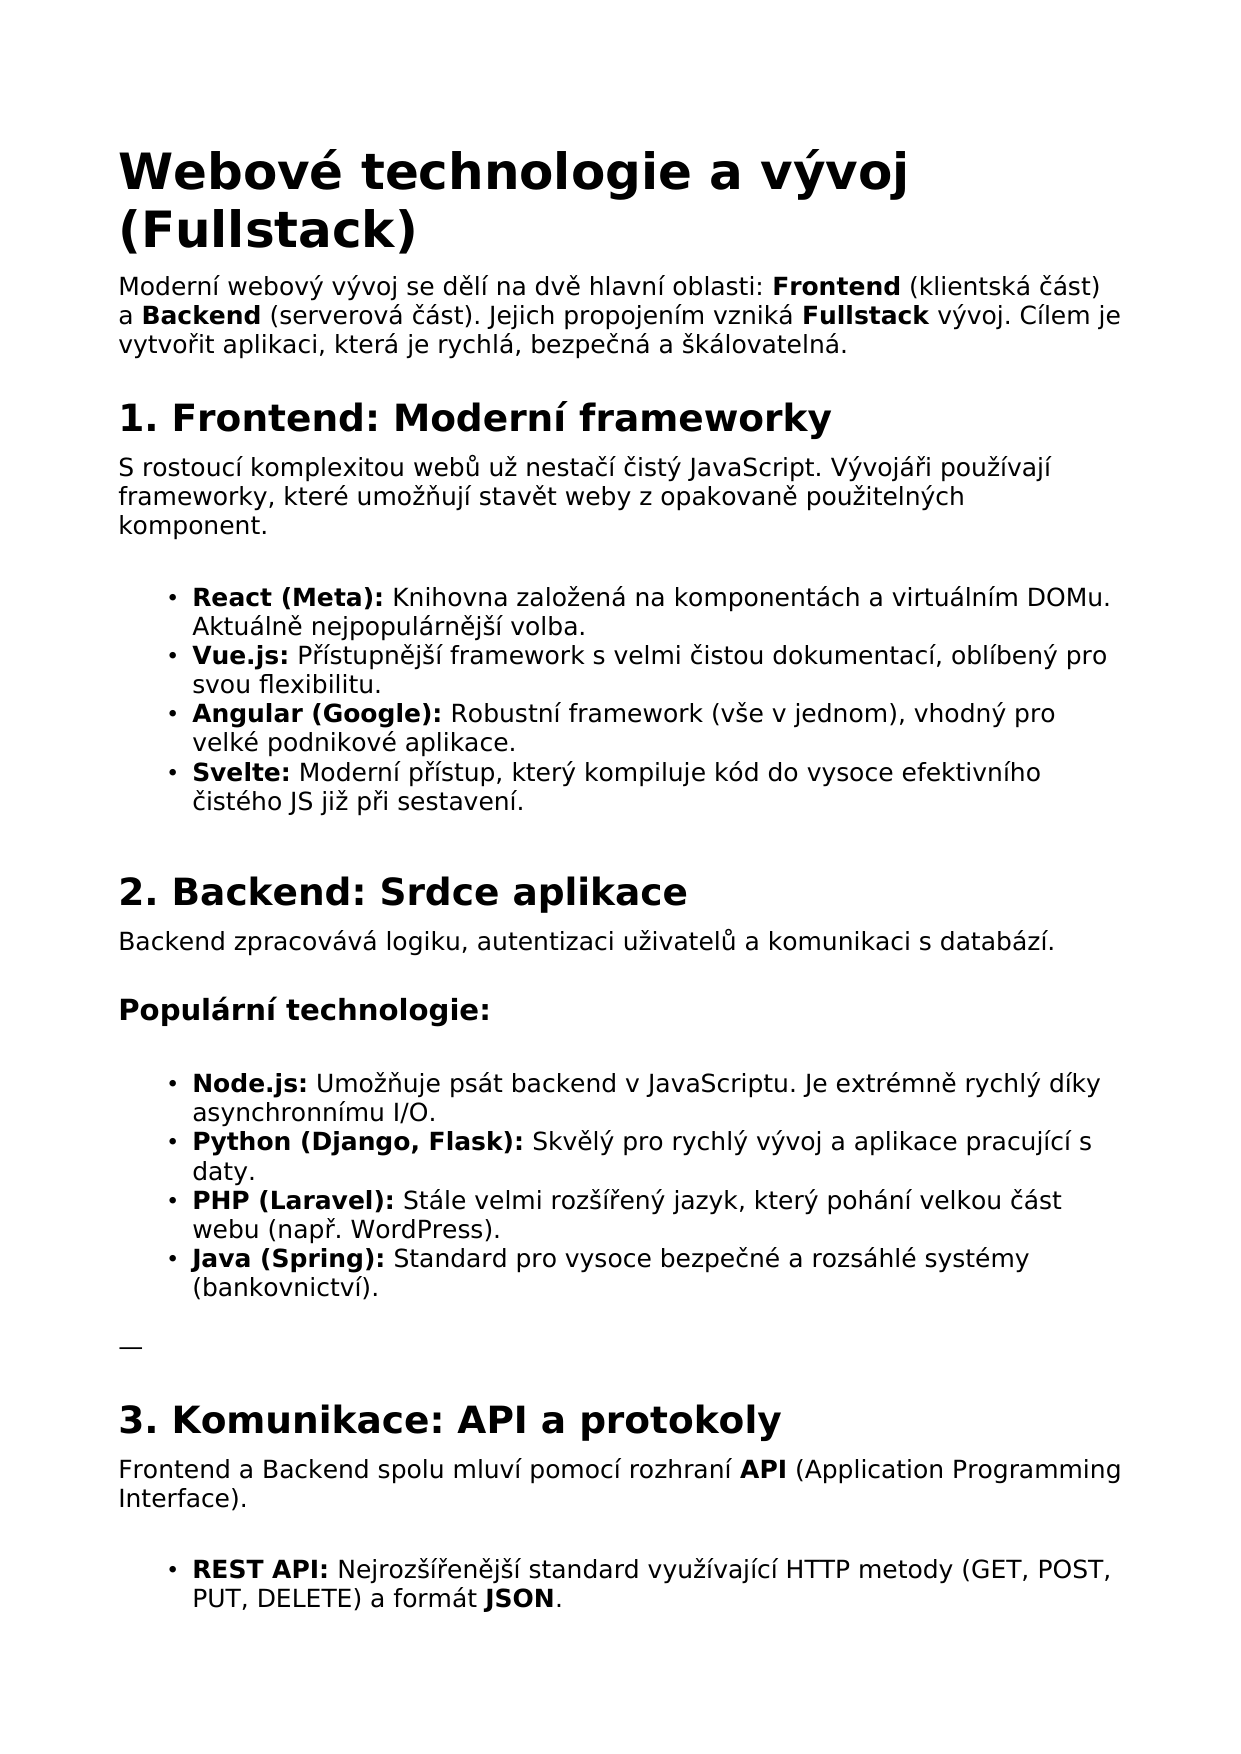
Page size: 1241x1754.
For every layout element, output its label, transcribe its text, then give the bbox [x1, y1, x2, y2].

subtitle Populární technologie: [118, 993, 1122, 1027]
text Backend zpracovává logiku, autentizaci uživatelů a komunikaci s databází. [118, 927, 1122, 956]
list Java (Spring): Standard pro vysoce bezpečné a rozsáhlé systémy (bankovnictví). [177, 1244, 1122, 1303]
text — [118, 1332, 1122, 1361]
text Moderní webový vývoj se dělí na dvě hlavní oblasti: Frontend (klientská část) a Backend (serverová část). Jejich propojením vzniká Fullstack vývoj. Cílem je vytvořit aplikaci, která je rychlá, bezpečná a škálovatelná. [118, 272, 1122, 359]
list Svelte: Moderní přístup, který kompiluje kód do vysoce efektivního čistého JS již při sestavení. [177, 758, 1122, 816]
subtitle Webové technologie a vývoj (Fullstack) [118, 143, 1122, 259]
list Node.js: Umožňuje psát backend v JavaScriptu. Je extrémně rychlý díky asynchronnímu I/O. [177, 1069, 1122, 1128]
subtitle 1. Frontend: Moderní frameworky [118, 397, 1122, 441]
text Frontend a Backend spolu mluví pomocí rozhraní API (Application Programming Interface). [118, 1455, 1122, 1513]
text S rostoucí komplexitou webů už nestačí čistý JavaScript. Vývojáři používají frameworky, které umožňují stavět weby z opakovaně použitelných komponent. [118, 453, 1122, 541]
list Python (Django, Flask): Skvělý pro rychlý vývoj a aplikace pracující s daty. [177, 1128, 1122, 1186]
list Angular (Google): Robustní framework (vše v jednom), vhodný pro velké podnikové aplikace. [177, 699, 1122, 758]
list Vue.js: Přístupnější framework s velmi čistou dokumentací, oblíbený pro svou flexibilitu. [177, 641, 1122, 699]
list PHP (Laravel): Stále velmi rozšířený jazyk, který pohání velkou část webu (např. WordPress). [177, 1186, 1122, 1244]
subtitle 2. Backend: Srdce aplikace [118, 871, 1122, 914]
list REST API: Nejrozšířenější standard využívající HTTP metody (GET, POST, PUT, DELETE) a formát JSON. [177, 1555, 1122, 1613]
subtitle 3. Komunikace: API a protokoly [118, 1399, 1122, 1442]
list React (Meta): Knihovna založená na komponentách a virtuálním DOMu. Aktuálně nejpopulárnější volba. [177, 583, 1122, 641]
